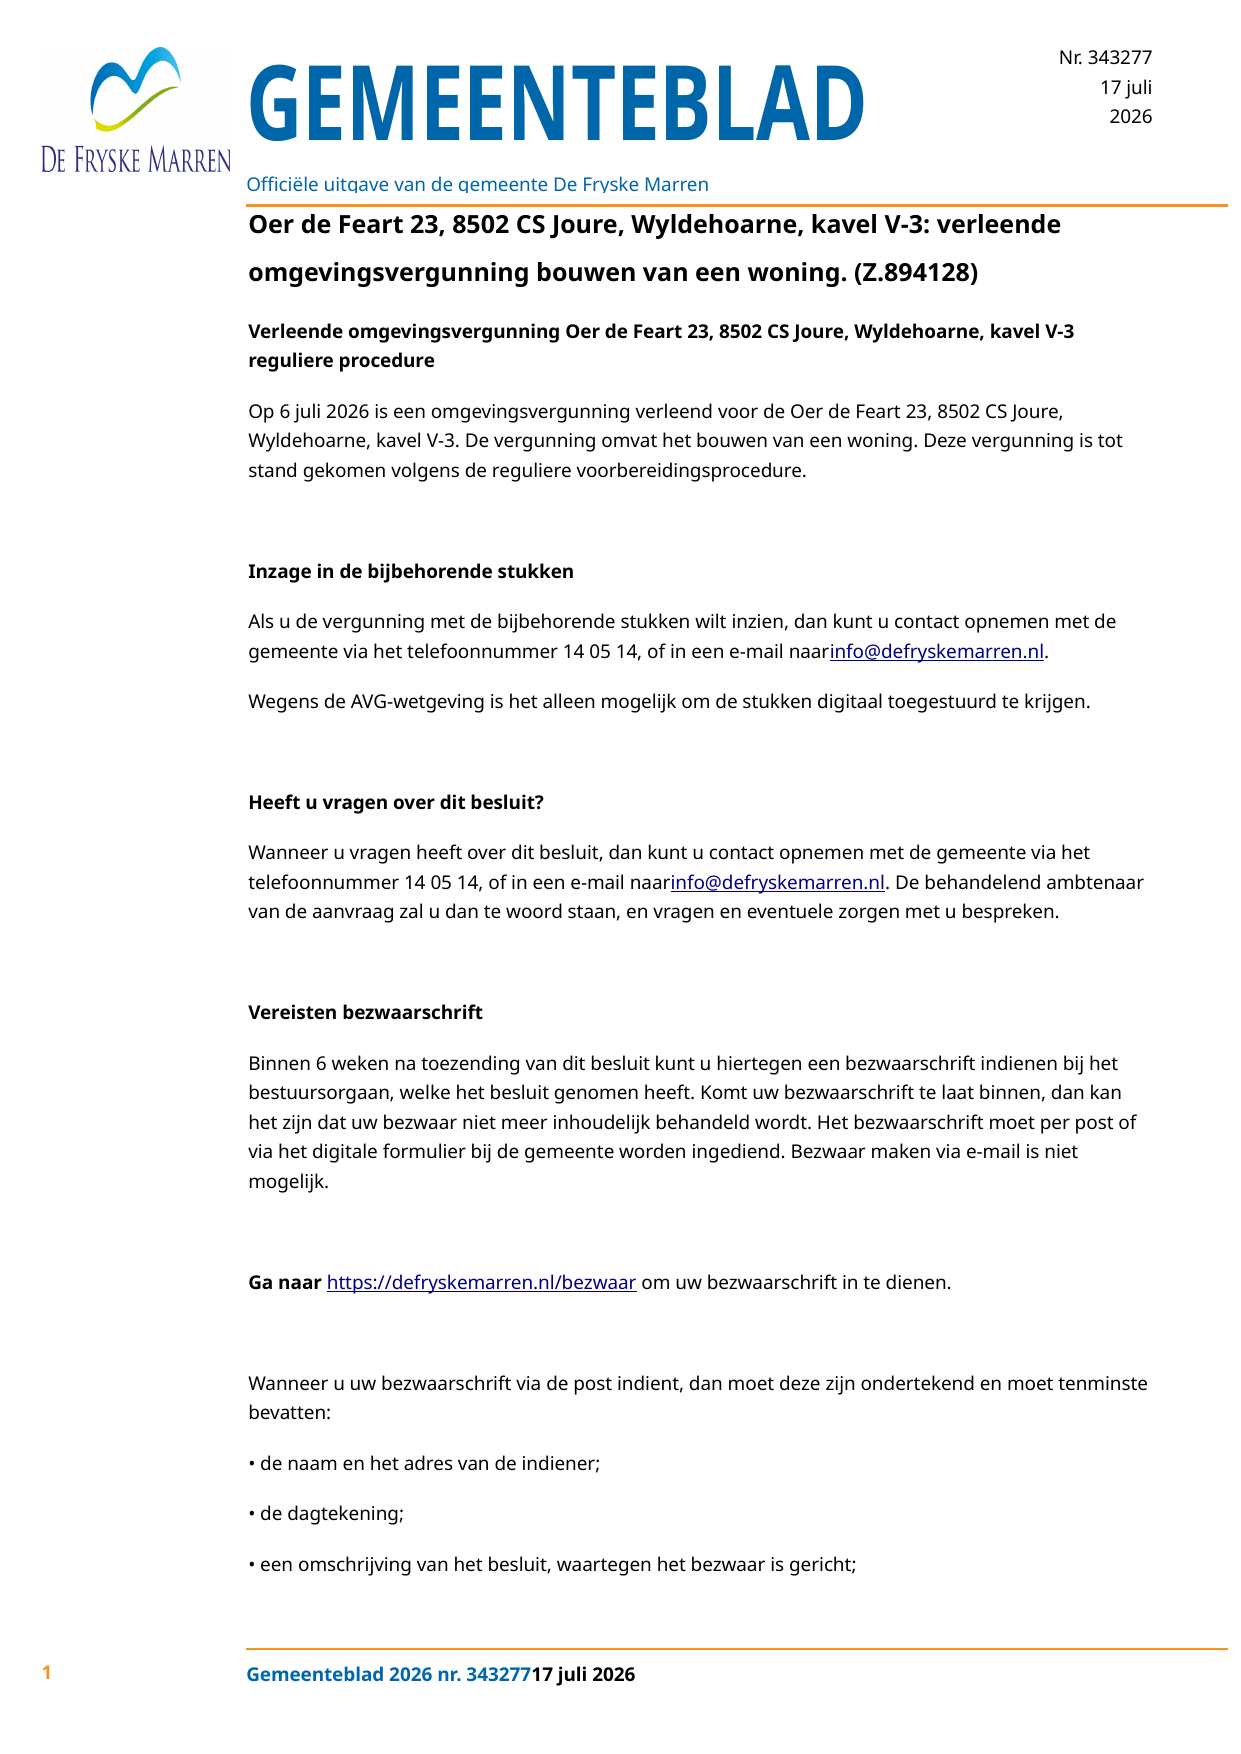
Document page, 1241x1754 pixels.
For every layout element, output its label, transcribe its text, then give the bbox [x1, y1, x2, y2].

text Op 6 juli 2026 is een omgevingsvergunning verleend voor de Oer de Feart 23, 8502 CS Joure, Wyldehoarne, kavel V-3. De vergunning omvat het bouwen van een woning. Deze vergunning is tot stand gekomen volgens de reguliere voorbereidingsprocedure. [248, 398, 1152, 483]
text • de dagtekening; [248, 1500, 1152, 1526]
text Binnen 6 weken na toezending van dit besluit kunt u hiertegen een bezwaarschrift indienen bij het bestuursorgaan, welke het besluit genomen heeft. Komt uw bezwaarschrift te laat binnen, dan kan het zijn dat uw bezwaar niet meer inhoudelijk behandeld wordt. Het bezwaarschrift moet per post of via het digitale formulier bij de gemeente worden ingediend. Bezwaar maken via e-mail is niet mogelijk. [248, 1050, 1152, 1194]
text Vereisten bezwaarschrift [248, 999, 1152, 1025]
text Inzage in de bijbehorende stukken [248, 558, 1152, 584]
text • de naam en het adres van de indiener; [248, 1450, 1152, 1476]
text Wanneer u uw bezwaarschrift via de post indient, dan moet deze zijn ondertekend en moet tenminste bevatten: [248, 1370, 1152, 1425]
text Wanneer u vragen heeft over dit besluit, dan kunt u contact opnemen met de gemeente via het telefoonnummer 14 05 14, of in een e-mail naarinfo@defryskemarren.nl. De behandelend ambtenaar van de aanvraag zal u dan te woord staan, en vragen en eventuele zorgen met u bespreken. [248, 839, 1152, 924]
text Heeft u vragen over dit besluit? [248, 789, 1152, 815]
text Ga naar https://defryskemarren.nl/bezwaar om uw bezwaarschrift in te dienen. [248, 1269, 1152, 1295]
text Wegens de AVG-wetgeving is het alleen mogelijk om de stukken digitaal toegestuurd te krijgen. [248, 688, 1152, 714]
text Als u de vergunning met de bijbehorende stukken wilt inzien, dan kunt u contact opnemen met de gemeente via het telefoonnummer 14 05 14, of in een e-mail naarinfo@defryskemarren.nl. [248, 608, 1152, 664]
text Oer de Feart 23, 8502 CS Joure, Wyldehoarne, kavel V-3: verleende omgevingsvergunning bouwen van een woning. (Z.894128) [248, 207, 1152, 288]
text • een omschrijving van het besluit, waartegen het bezwaar is gericht; [248, 1551, 1152, 1577]
text Verleende omgevingsvergunning Oer de Feart 23, 8502 CS Joure, Wyldehoarne, kavel V-3 reguliere procedure [248, 318, 1152, 373]
picture [41, 47, 231, 172]
